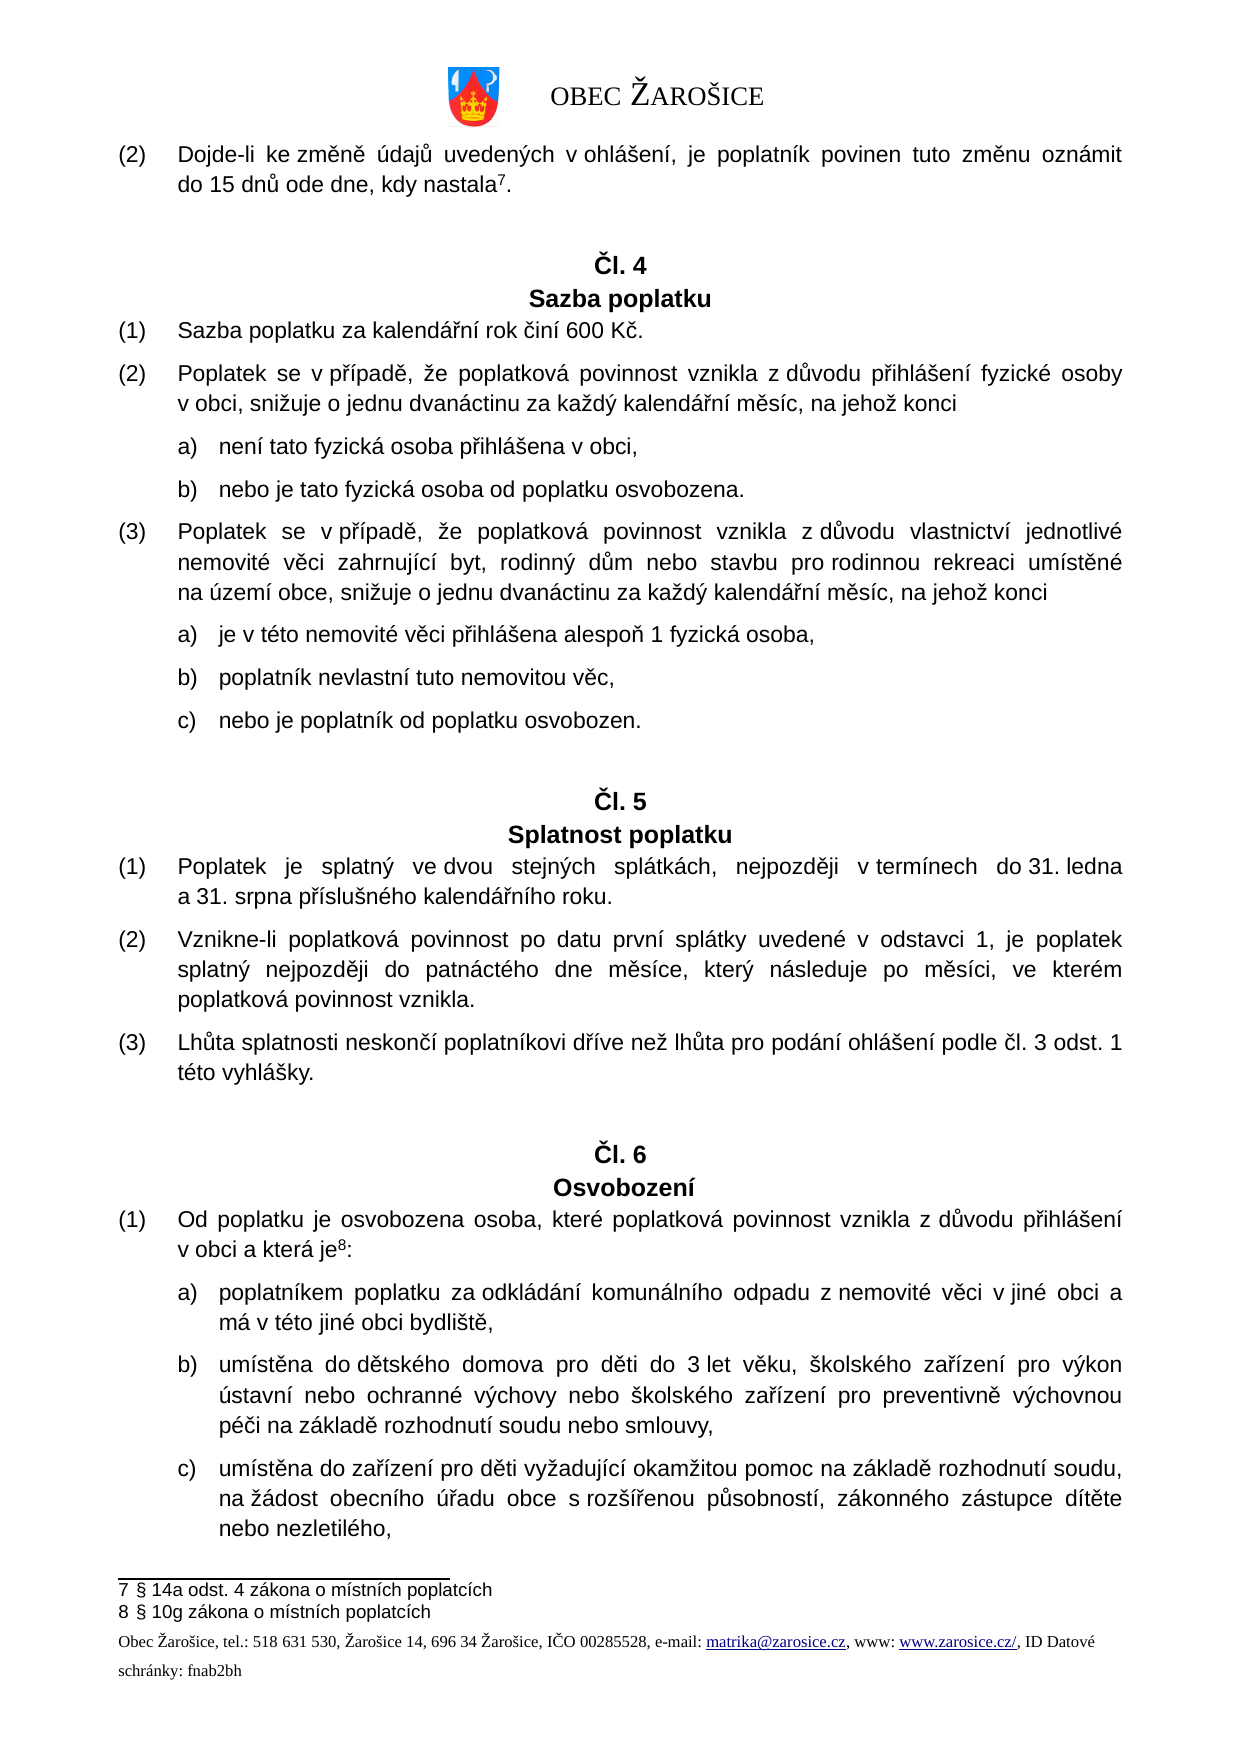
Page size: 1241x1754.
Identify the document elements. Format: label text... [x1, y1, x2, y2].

list Poplatek je splatný ve dvou stejných splátkách, nejpozději v termínech do 31. ledna a 31. srpna příslušného kalendářního roku. [118, 853, 1122, 910]
list Vznikne-li poplatková povinnost po datu první splátky uvedené v odstavci 1, je poplatek splatný nejpozději do patnáctého dne měsíce, který následuje po měsíci, ve kterém poplatková povinnost vznikla. [118, 926, 1122, 1013]
list Poplatek se v případě, že poplatková povinnost vznikla z důvodu vlastnictví jednotlivé nemovité věci zahrnující byt, rodinný dům nebo stavbu pro rodinnou rekreaci umístěné na území obce, snižuje o jednu dvanáctinu za každý kalendářní měsíc, na jehož konci [118, 518, 1122, 605]
list Od poplatku je osvobozena osoba, které poplatková povinnost vznikla z důvodu přihlášení v obci a která je: [118, 1206, 1122, 1262]
list nebo je poplatník od poplatku osvobozen. [177, 707, 1122, 733]
list Sazba poplatku za kalendářní rok činí 600 Kč. [118, 317, 1122, 344]
subtitle Čl. 5 Splatnost poplatku [118, 787, 1122, 849]
list není tato fyzická osoba přihlášena v obci, [177, 433, 1122, 459]
list Poplatek se v případě, že poplatková povinnost vznikla z důvodu přihlášení fyzické osoby v obci, snižuje o jednu dvanáctinu za každý kalendářní měsíc, na jehož konci [118, 360, 1122, 417]
subtitle Čl. 4 Sazba poplatku [118, 251, 1122, 313]
list je v této nemovité věci přihlášena alespoň 1 fyzická osoba, [177, 621, 1122, 648]
list Dojde-li ke změně údajů uvedených v ohlášení, je poplatník povinen tuto změnu oznámit do 15 dnů ode dne, kdy nastala. [118, 141, 1122, 197]
list umístěna do dětského domova pro děti do 3 let věku, školského zařízení pro výkon ústavní nebo ochranné výchovy nebo školského zařízení pro preventivně výchovnou péči na základě rozhodnutí soudu nebo smlouvy, [177, 1351, 1122, 1438]
list Lhůta splatnosti neskončí poplatníkovi dříve než lhůta pro podání ohlášení podle čl. 3 odst. 1 této vyhlášky. [118, 1029, 1122, 1086]
list poplatníkem poplatku za odkládání komunálního odpadu z nemovité věci v jiné obci a má v této jiné obci bydliště, [177, 1278, 1122, 1335]
list poplatník nevlastní tuto nemovitou věc, [177, 664, 1122, 691]
list § 14a odst. 4 zákona o místních poplatcích [118, 1579, 1122, 1601]
subtitle Čl. 6 Osvobození [118, 1139, 1122, 1201]
list umístěna do zařízení pro děti vyžadující okamžitou pomoc na základě rozhodnutí soudu, na žádost obecního úřadu obce s rozšířenou působností, zákonného zástupce dítěte nebo nezletilého, [177, 1454, 1122, 1541]
list nebo je tato fyzická osoba od poplatku osvobozena. [177, 476, 1122, 502]
list § 10g zákona o místních poplatcích [118, 1601, 1122, 1622]
